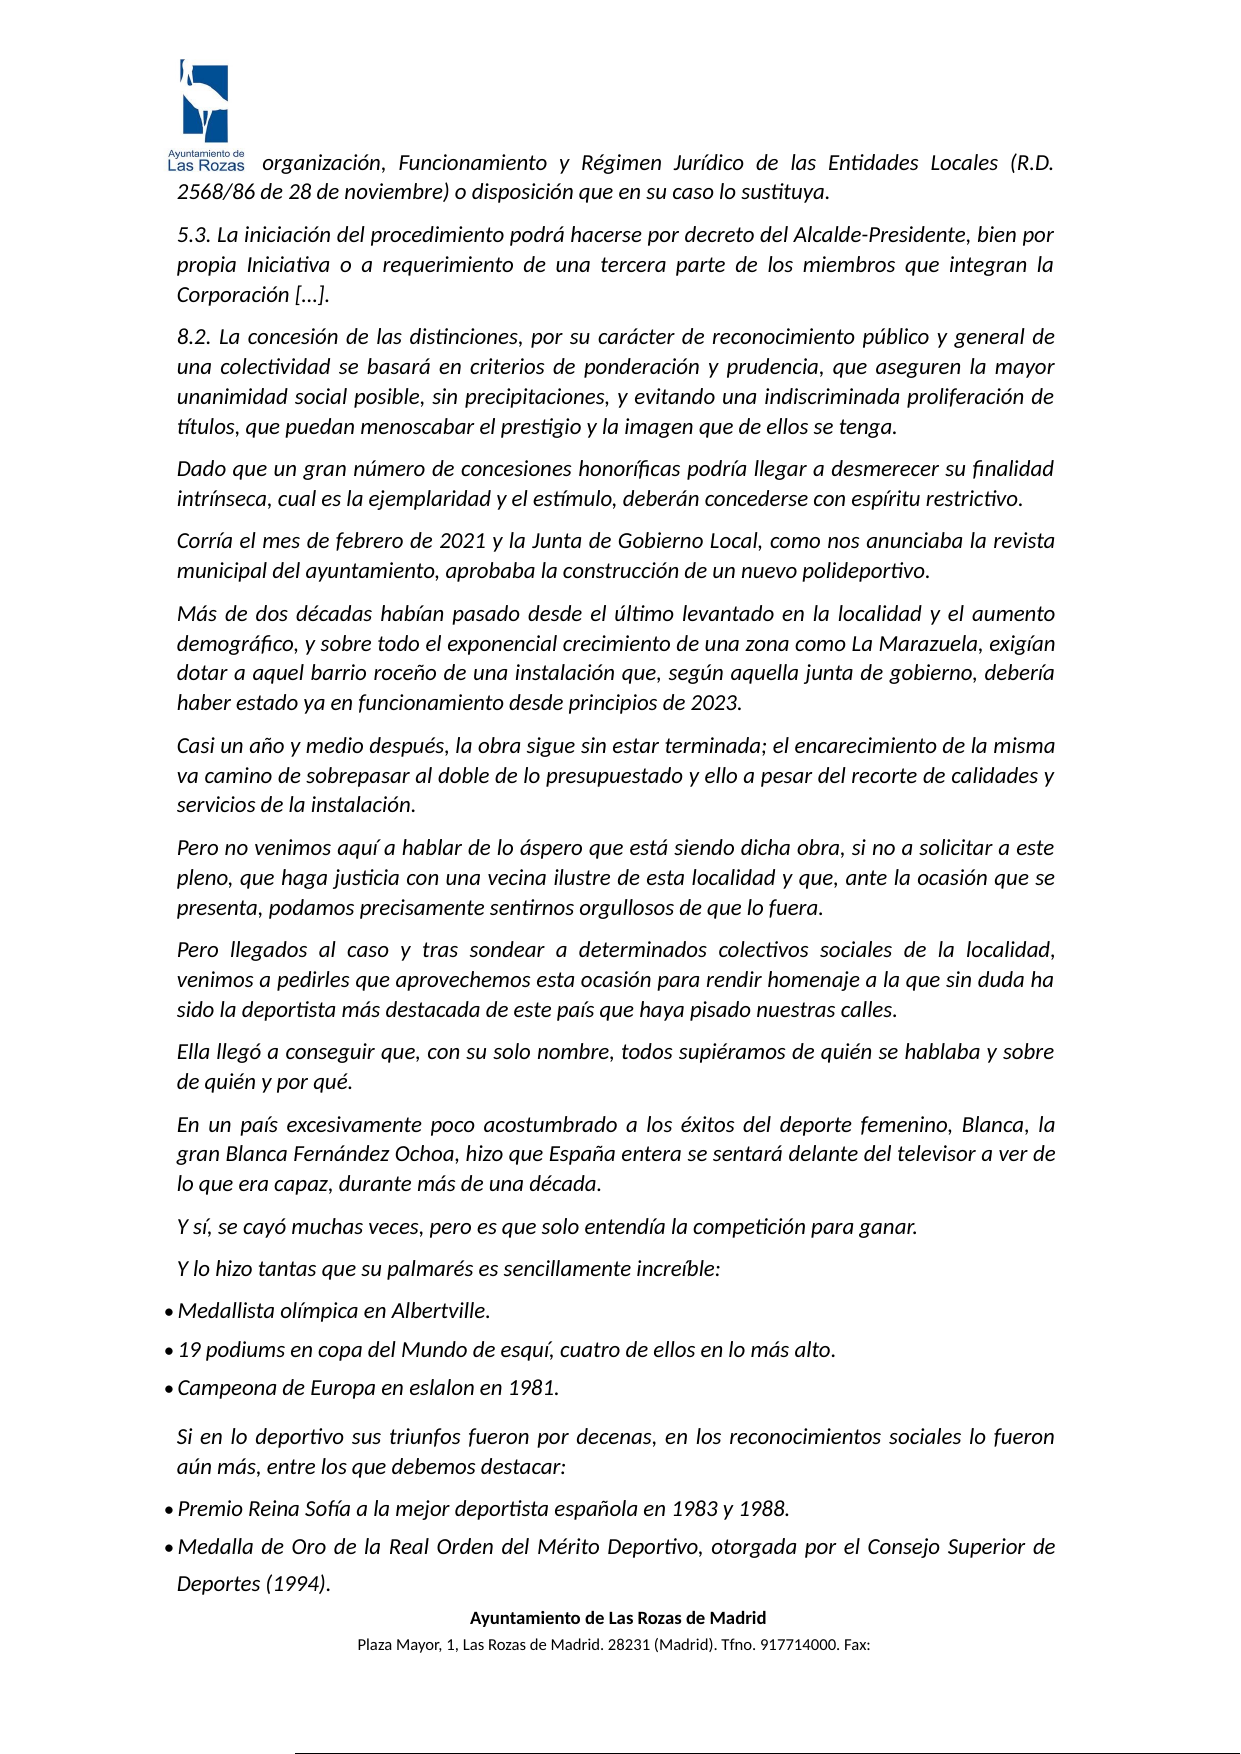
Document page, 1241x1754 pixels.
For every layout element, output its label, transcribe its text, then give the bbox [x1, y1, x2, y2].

list 19 podiums en copa del Mundo de esquí, cuatro de ellos en lo más alto. [163, 1335, 1059, 1363]
text Más de dos décadas habían pasado desde el último levantado en la localidad y el aumento demográfico, y sobre todo el exponencial crecimiento de una zona como La Marazuela, exigían dotar a aquel barrio roceño de una instalación que, según aquella junta de gobierno, debería haber estado ya en funcionamiento desde principios de 2023. [177, 599, 1059, 716]
text Corría el mes de febrero de 2021 y la Junta de Gobierno Local, como nos anunciaba la revista municipal del ayuntamiento, aprobaba la construcción de un nuevo polideportivo. [177, 526, 1059, 584]
text Casi un año y medio después, la obra sigue sin estar terminada; el encarecimiento de la misma va camino de sobrepasar al doble de lo presupuestado y ello a pesar del recorte de calidades y servicios de la instalación. [177, 731, 1059, 819]
list Medallista olímpica en Albertville. [163, 1297, 1059, 1325]
text Y lo hizo tantas que su palmarés es sencillamente increíble: [177, 1254, 1059, 1282]
text 8.2. La concesión de las distinciones, por su carácter de reconocimiento público y general de una colectividad se basará en criterios de ponderación y prudencia, que aseguren la mayor unanimidad social posible, sin precipitaciones, y evitando una indiscriminada proliferación de títulos, que puedan menoscabar el prestigio y la imagen que de ellos se tenga. [177, 322, 1058, 440]
text Pero no venimos aquí a hablar de lo áspero que está siendo dicha obra, si no a solicitar a este pleno, que haga justicia con una vecina ilustre de esta localidad y que, ante la ocasión que se presenta, podamos precisamente sentirnos orgullosos de que lo fuera. [177, 833, 1059, 921]
text En un país excesivamente poco acostumbrado a los éxitos del deporte femenino, Blanca, la gran Blanca Fernández Ochoa, hizo que España entera se sentará delante del televisor a ver de lo que era capaz, durante más de una década. [177, 1110, 1059, 1197]
text organización, Funcionamiento y Régimen Jurídico de las Entidades Locales (R.D. 2568/86 de 28 de noviembre) o disposición que en su caso lo sustituya. [177, 148, 1058, 206]
list Premio Reina Sofía a la mejor deportista española en 1983 y 1988. [163, 1494, 1059, 1522]
text Si en lo deportivo sus triunfos fueron por decenas, en los reconocimientos sociales lo fueron aún más, entre los que debemos destacar: [177, 1422, 1059, 1480]
text Dado que un gran número de concesiones honoríficas podría llegar a desmerecer su finalidad intrínseca, cual es la ejemplaridad y el estímulo, deberán concederse con espíritu restrictivo. [177, 454, 1058, 512]
text Y sí, se cayó muchas veces, pero es que solo entendía la competición para ganar. [177, 1212, 1059, 1240]
list Campeona de Europa en eslalon en 1981. [163, 1373, 1059, 1401]
text Ella llegó a conseguir que, con su solo nombre, todos supiéramos de quién se hablaba y sobre de quién y por qué. [177, 1037, 1059, 1095]
text Pero llegados al caso y tras sondear a determinados colectivos sociales de la localidad, venimos a pedirles que aprovechemos esta ocasión para rendir homenaje a la que sin duda ha sido la deportista más destacada de este país que haya pisado nuestras calles. [177, 935, 1059, 1023]
list Medalla de Oro de la Real Orden del Mérito Deportivo, otorgada por el Consejo Superior de Deportes (1994). [163, 1532, 1059, 1597]
text 5.3. La iniciación del procedimiento podrá hacerse por decreto del Alcalde-Presidente, bien por propia Iniciativa o a requerimiento de una tercera parte de los miembros que integran la Corporación […]. [177, 220, 1058, 308]
